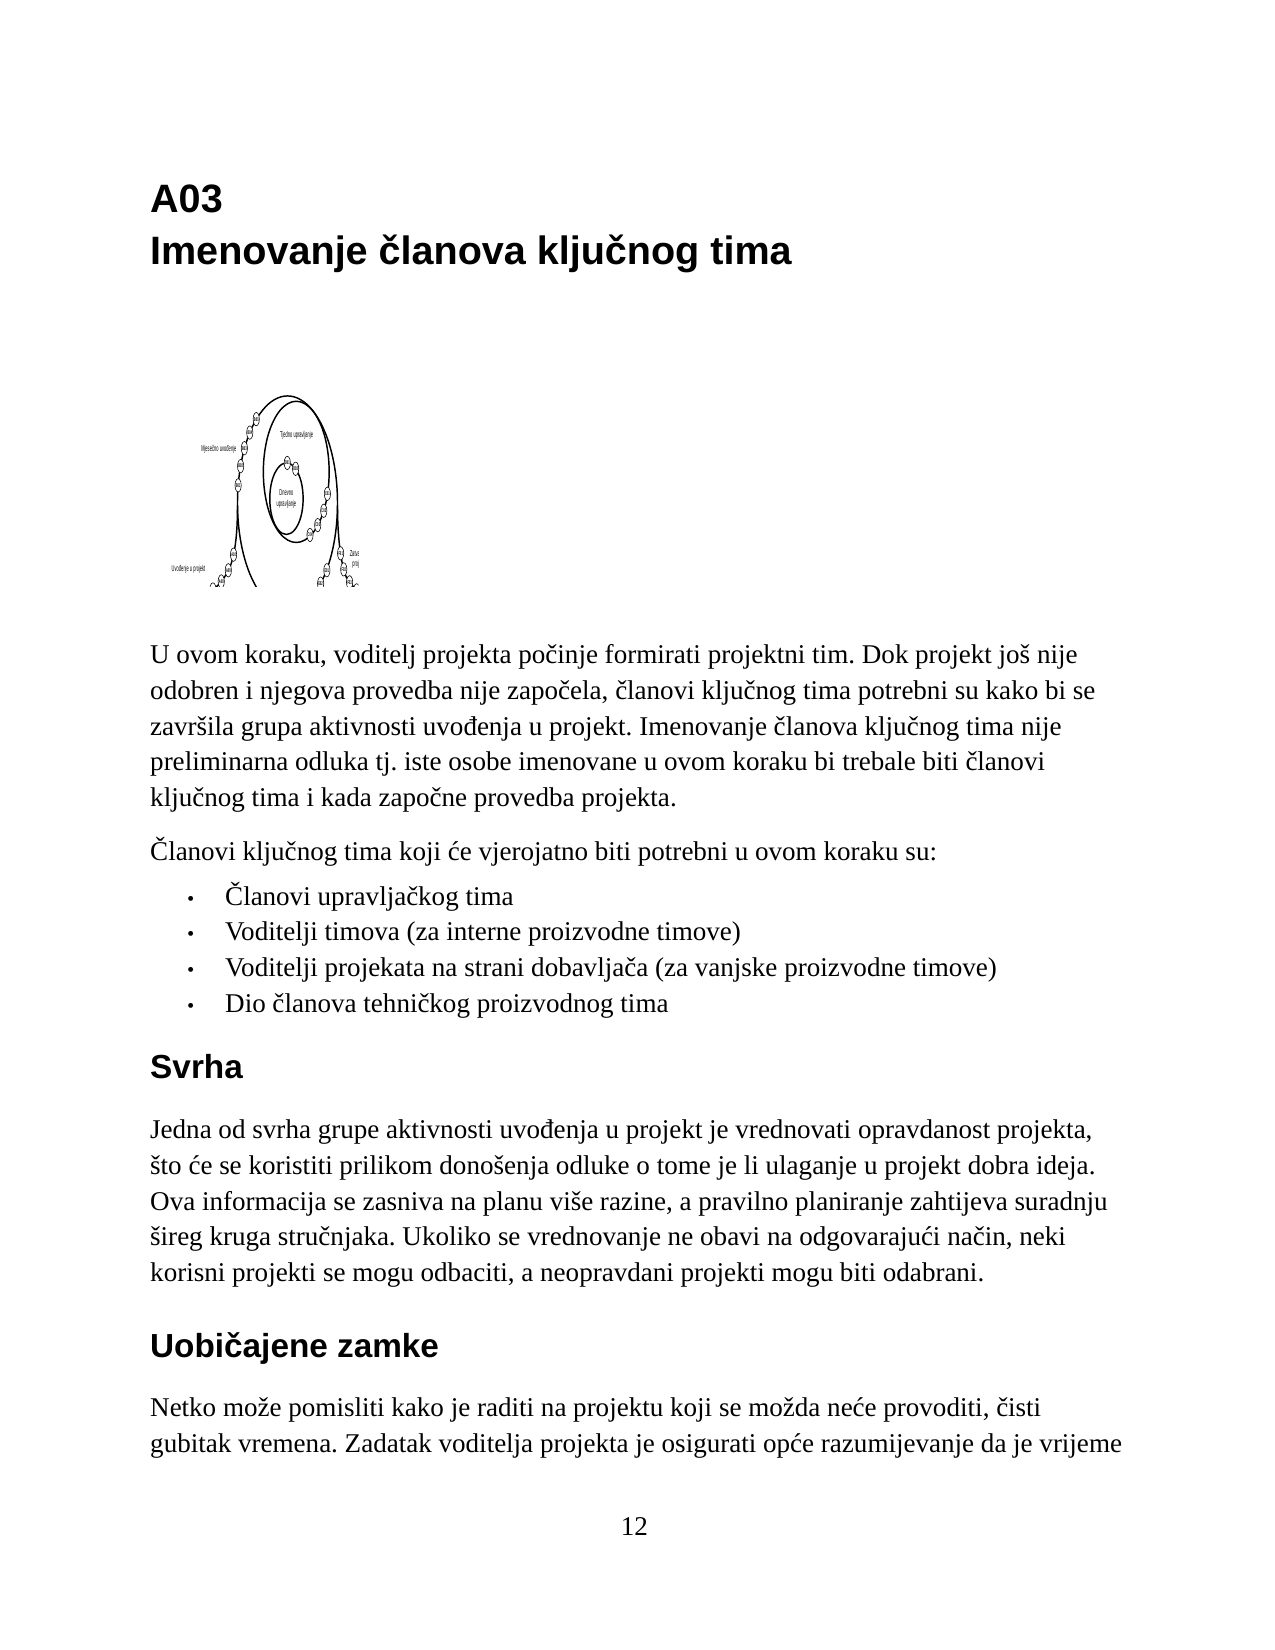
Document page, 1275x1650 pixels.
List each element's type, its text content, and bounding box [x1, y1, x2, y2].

text U ovom koraku, voditelj projekta počinje formirati projektni tim. Dok projekt još nije odobren i njegova provedba nije započela, članovi ključnog tima potrebni su kako bi se završila grupa aktivnosti uvođenja u projekt. Imenovanje članova ključnog tima nije preliminarna odluka tj. iste osobe imenovane u ovom koraku bi trebale biti članovi ključnog tima i kada započne provedba projekta. [150, 638, 1125, 812]
subtitle Svrha [150, 1047, 1125, 1086]
text Netko može pomisliti kako je raditi na projektu koji se možda neće provoditi, čisti gubitak vremena. Zadatak voditelja projekta je osigurati opće razumijevanje da je vrijeme [150, 1391, 1125, 1458]
text Jedna od svrha grupe aktivnosti uvođenja u projekt je vrednovati opravdanost projekta, što će se koristiti prilikom donošenja odluke o tome je li ulaganje u projekt dobra ideja. Ova informacija se zasniva na planu više razine, a pravilno planiranje zahtijeva suradnju šireg kruga stručnjaka. Ukoliko se vrednovanje ne obavi na odgovarajući način, neki korisni projekti se mogu odbaciti, a neopravdani projekti mogu biti odabrani. [150, 1113, 1125, 1287]
subtitle A03 Imenovanje članova ključnog tima [150, 175, 1125, 273]
subtitle Uobičajene zamke [150, 1326, 1125, 1364]
text Članovi ključnog tima koji će vjerojatno biti potrebni u ovom koraku su: [150, 835, 1125, 866]
list Članovi upravljačkog tima [187, 879, 1125, 911]
list Voditelji projekata na strani dobavljača (za vanjske proizvodne timove) [187, 951, 1125, 982]
list Voditelji timova (za interne proizvodne timove) [187, 915, 1125, 946]
list Dio članova tehničkog proizvodnog tima [187, 987, 1125, 1018]
